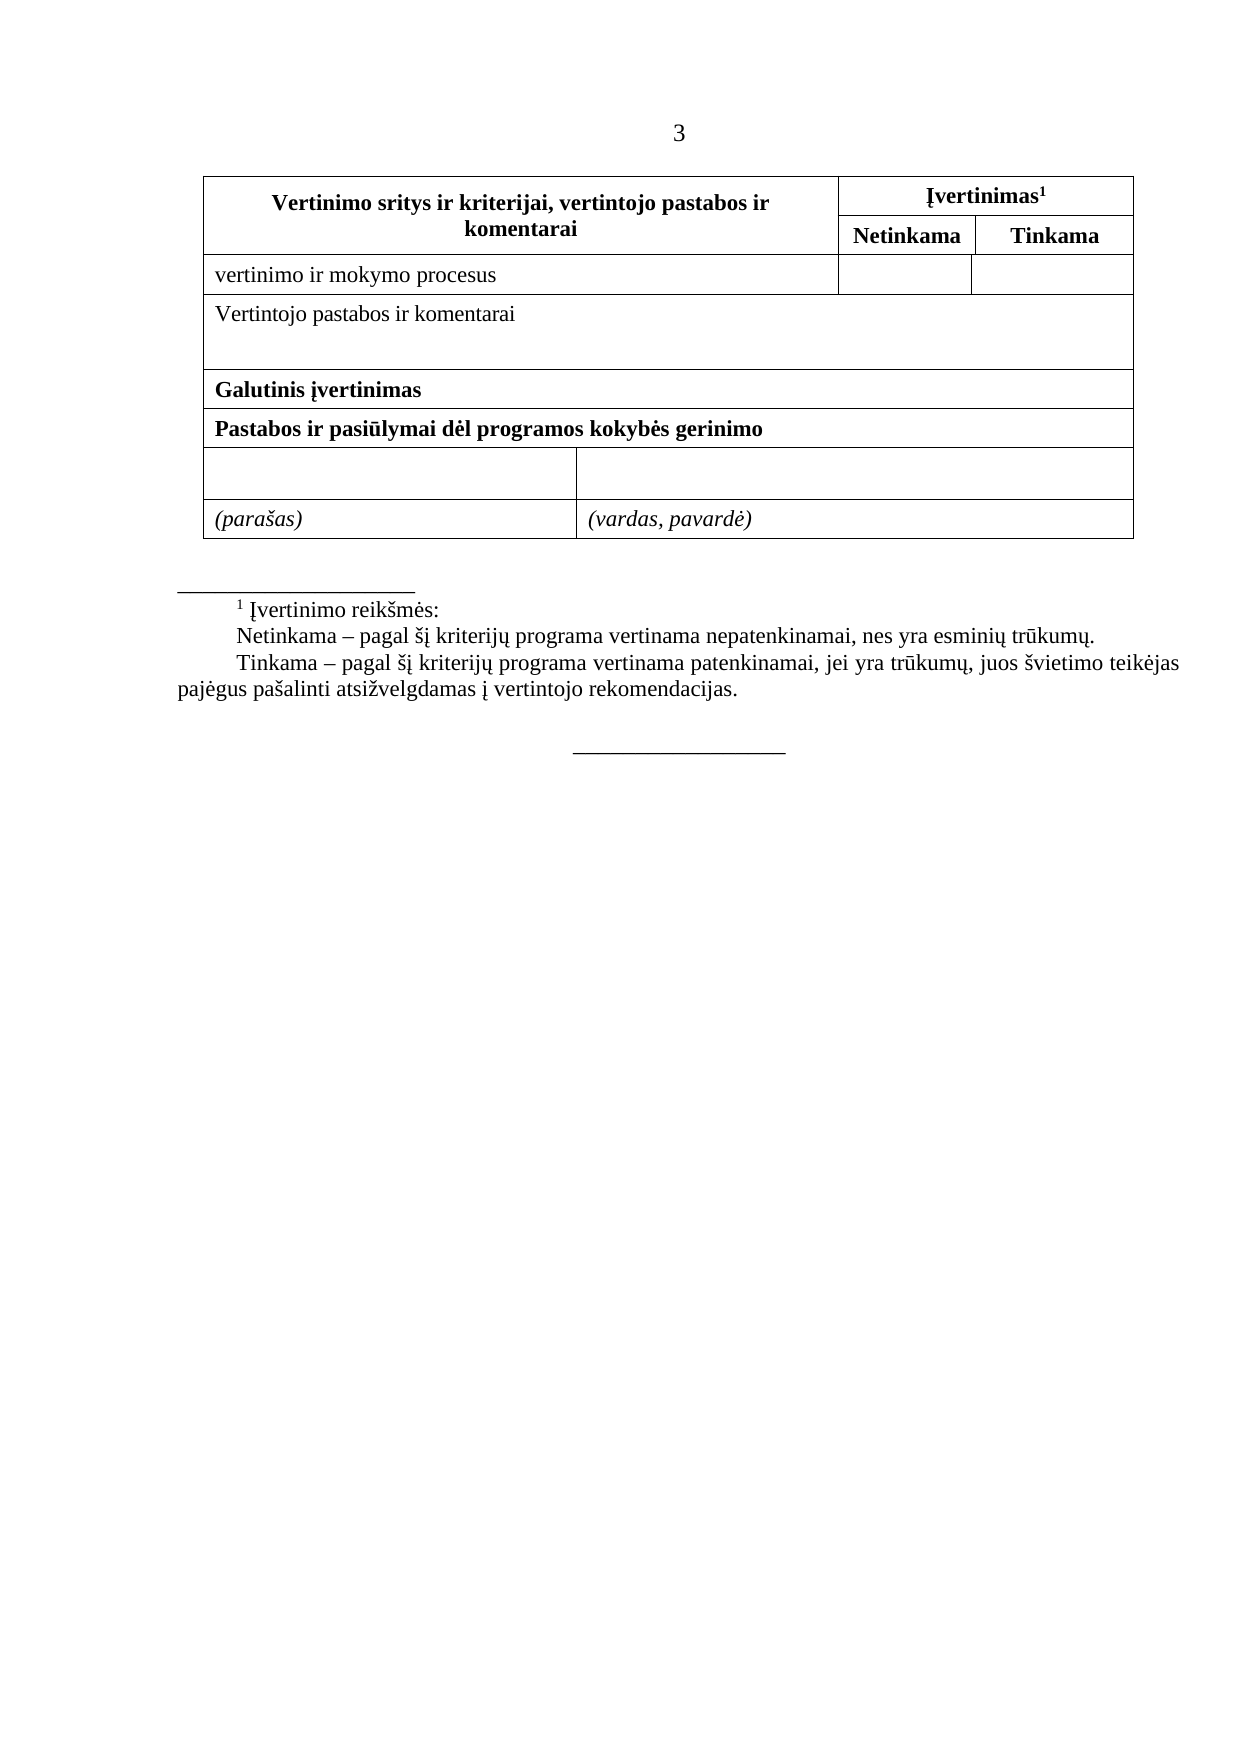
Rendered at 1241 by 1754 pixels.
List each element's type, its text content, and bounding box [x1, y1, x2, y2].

table_cell [204, 448, 576, 498]
table_cell [839, 255, 971, 293]
table_cell [972, 255, 1133, 293]
table_cell vertinimo ir mokymo procesus [204, 255, 838, 293]
text _________________ [177, 728, 1181, 757]
table_header Įvertinimas1 [839, 177, 1133, 215]
text 1 Įvertinimo reikšmės: [177, 596, 1181, 623]
text Netinkama – pagal šį kriterijų programa vertinama nepatenkinamai, nes yra esminių trūkumų. [177, 623, 1181, 649]
table_cell (vardas, pavardė) [577, 500, 1133, 538]
table_cell Vertintojo pastabos ir komentarai [204, 295, 1133, 369]
table_cell [577, 448, 1133, 498]
table_cell Tinkama [976, 216, 1133, 254]
text Tinkama – pagal šį kriterijų programa vertinama patenkinamai, jei yra trūkumų, juos švietimo teikėjas pajėgus pašalinti atsižvelgdamas į vertintojo rekomendacijas. [177, 649, 1181, 702]
table_cell Pastabos ir pasiūlymai dėl programos kokybės gerinimo [204, 409, 1133, 447]
table_cell (parašas) [204, 500, 576, 538]
table_header Vertinimo sritys ir kriterijai, vertintojo pastabos ir komentarai [204, 177, 838, 254]
table_cell Netinkama [839, 216, 975, 254]
table_cell Galutinis įvertinimas [204, 370, 1133, 408]
text ___________________ [177, 567, 1181, 596]
